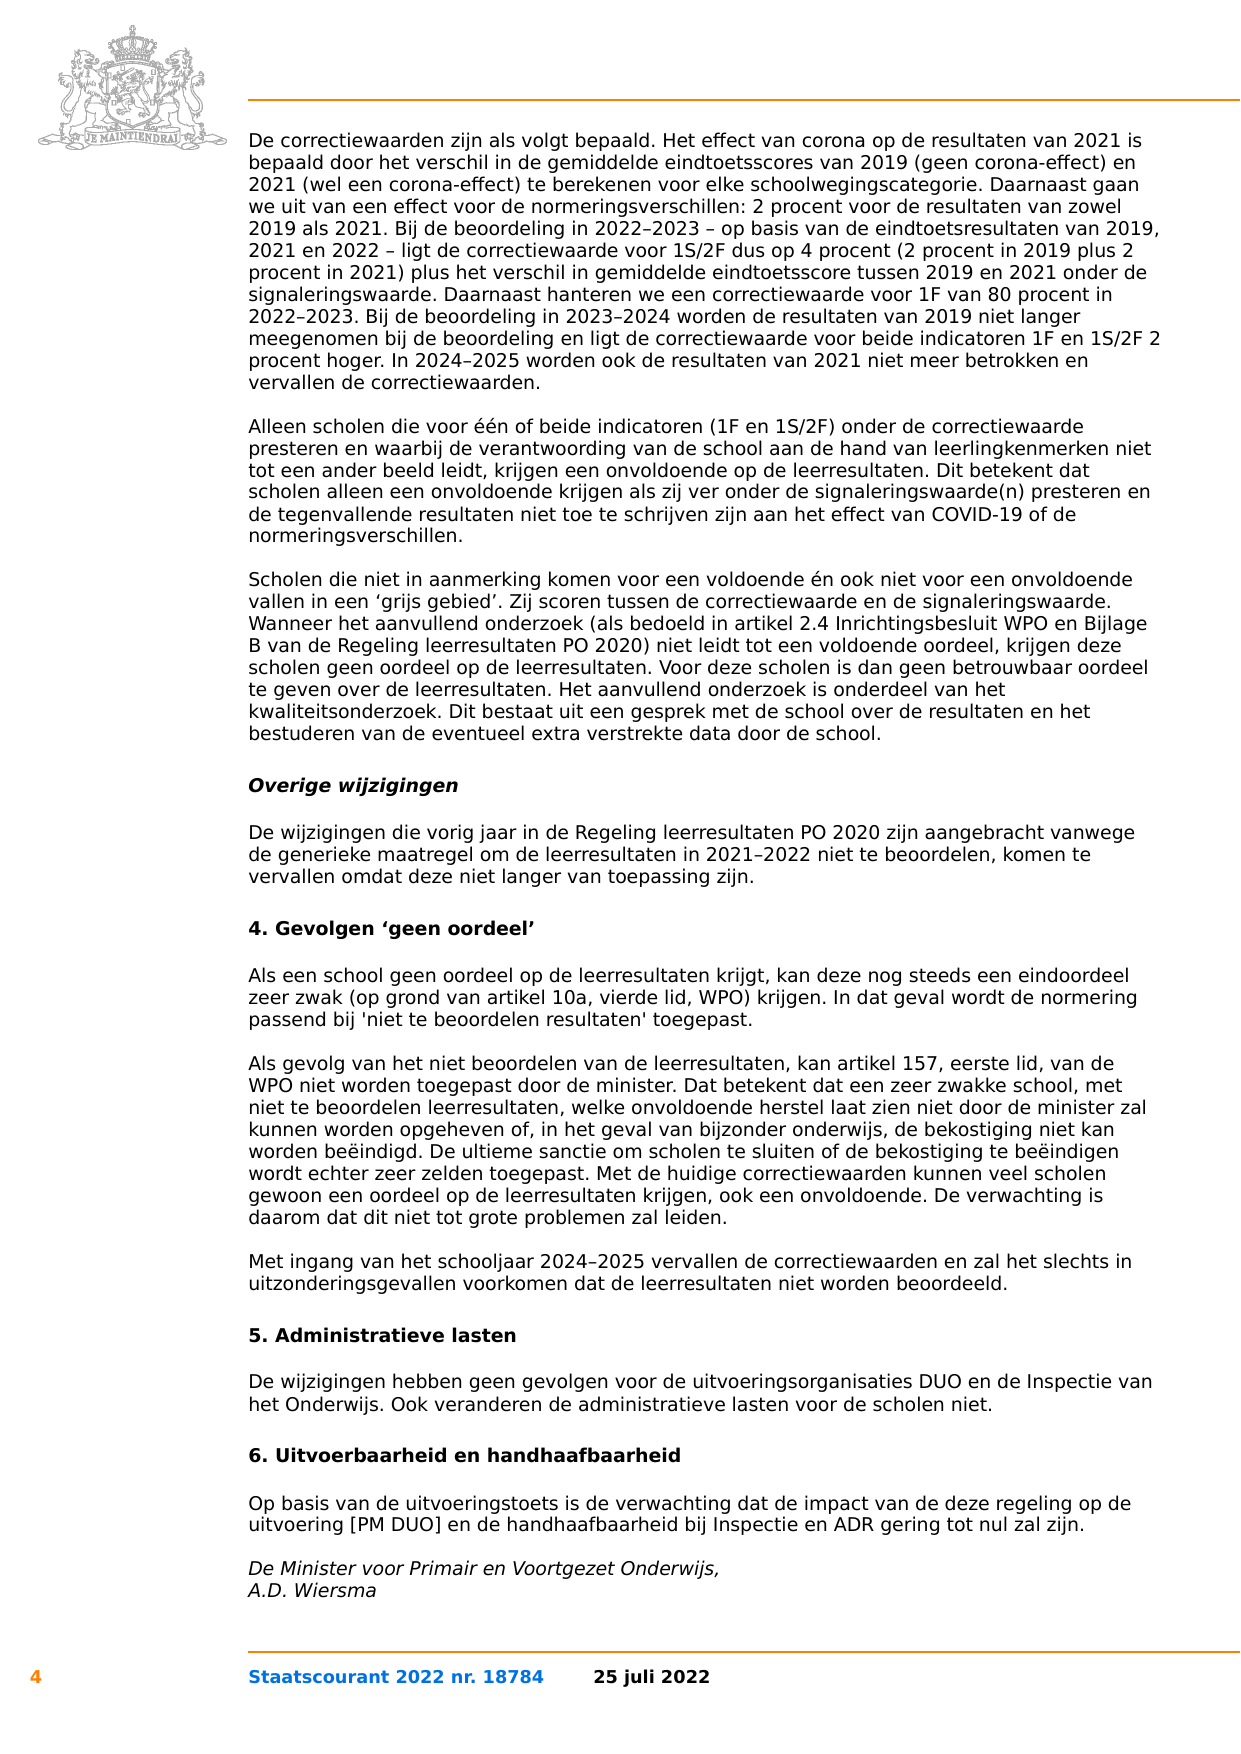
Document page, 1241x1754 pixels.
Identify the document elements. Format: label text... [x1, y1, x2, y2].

text Als gevolg van het niet beoordelen van de leerresultaten, kan artikel 157, eerste lid, van de WPO niet worden toegepast door de minister. Dat betekent dat een zeer zwakke school, met niet te beoordelen leerresultaten, welke onvoldoende herstel laat zien niet door de minister zal kunnen worden opgeheven of, in het geval van bijzonder onderwijs, de bekostiging niet kan worden beëindigd. De ultieme sanctie om scholen te sluiten of de bekostiging te beëindigen wordt echter zeer zelden toegepast. Met de huidige correctiewaarden kunnen veel scholen gewoon een oordeel op de leerresultaten krijgen, ook een onvoldoende. De verwachting is daarom dat dit niet tot grote problemen zal leiden. [248, 1053, 1163, 1229]
text De Minister voor Primair en Voortgezet Onderwijs, A.D. Wiersma [248, 1558, 1163, 1602]
text Als een school geen oordeel op de leerresultaten krijgt, kan deze nog steeds een eindoordeel zeer zwak (op grond van artikel 10a, vierde lid, WPO) krijgen. In dat geval wordt de normering passend bij 'niet te beoordelen resultaten' toegepast. [248, 965, 1163, 1031]
text Met ingang van het schooljaar 2024–2025 vervallen de correctiewaarden en zal het slechts in uitzonderingsgevallen voorkomen dat de leerresultaten niet worden beoordeeld. [248, 1251, 1163, 1294]
subtitle 5. Administratieve lasten [248, 1324, 1163, 1346]
text Op basis van de uitvoeringstoets is de verwachting dat de impact van de deze regeling op de uitvoering [PM DUO] en de handhaafbaarheid bij Inspectie en ADR gering tot nul zal zijn. [248, 1492, 1163, 1536]
picture [38, 25, 227, 150]
text Alleen scholen die voor één of beide indicatoren (1F en 1S/2F) onder de correctiewaarde presteren en waarbij de verantwoording van de school aan de hand van leerlingkenmerken niet tot een ander beeld leidt, krijgen een onvoldoende op de leerresultaten. Dit betekent dat scholen alleen een onvoldoende krijgen als zij ver onder de signaleringswaarde(n) presteren en de tegenvallende resultaten niet toe te schrijven zijn aan het effect van COVID-19 of de normeringsverschillen. [248, 416, 1163, 547]
text De correctiewaarden zijn als volgt bepaald. Het effect van corona op de resultaten van 2021 is bepaald door het verschil in de gemiddelde eindtoetsscores van 2019 (geen corona-effect) en 2021 (wel een corona-effect) te berekenen voor elke schoolwegingscategorie. Daarnaast gaan we uit van een effect voor de normeringsverschillen: 2 procent voor de resultaten van zowel 2019 als 2021. Bij de beoordeling in 2022–2023 – op basis van de eindtoetsresultaten van 2019, 2021 en 2022 – ligt de correctiewaarde voor 1S/2F dus op 4 procent (2 procent in 2019 plus 2 procent in 2021) plus het verschil in gemiddelde eindtoetsscore tussen 2019 en 2021 onder de signaleringswaarde. Daarnaast hanteren we een correctiewaarde voor 1F van 80 procent in 2022–2023. Bij de beoordeling in 2023–2024 worden de resultaten van 2019 niet langer meegenomen bij de beoordeling en ligt de correctiewaarde voor beide indicatoren 1F en 1S/2F 2 procent hoger. In 2024–2025 worden ook de resultaten van 2021 niet meer betrokken en vervallen de correctiewaarden. [248, 130, 1163, 394]
subtitle 4. Gevolgen ‘geen oordeel’ [248, 918, 1163, 940]
subtitle 6. Uitvoerbaarheid en handhaafbaarheid [248, 1445, 1163, 1467]
subtitle Overige wijzigingen [248, 775, 1163, 797]
text De wijzigingen die vorig jaar in de Regeling leerresultaten PO 2020 zijn aangebracht vanwege de generieke maatregel om de leerresultaten in 2021–2022 niet te beoordelen, komen te vervallen omdat deze niet langer van toepassing zijn. [248, 822, 1163, 888]
text De wijzigingen hebben geen gevolgen voor de uitvoeringsorganisaties DUO en de Inspectie van het Onderwijs. Ook veranderen de administratieve lasten voor de scholen niet. [248, 1371, 1163, 1415]
text Scholen die niet in aanmerking komen voor een voldoende én ook niet voor een onvoldoende vallen in een ‘grijs gebied’. Zij scoren tussen de correctiewaarde en de signaleringswaarde. Wanneer het aanvullend onderzoek (als bedoeld in artikel 2.4 Inrichtingsbesluit WPO en Bijlage B van de Regeling leerresultaten PO 2020) niet leidt tot een voldoende oordeel, krijgen deze scholen geen oordeel op de leerresultaten. Voor deze scholen is dan geen betrouwbaar oordeel te geven over de leerresultaten. Het aanvullend onderzoek is onderdeel van het kwaliteitsonderzoek. Dit bestaat uit een gesprek met de school over de resultaten en het bestuderen van de eventueel extra verstrekte data door de school. [248, 569, 1163, 745]
